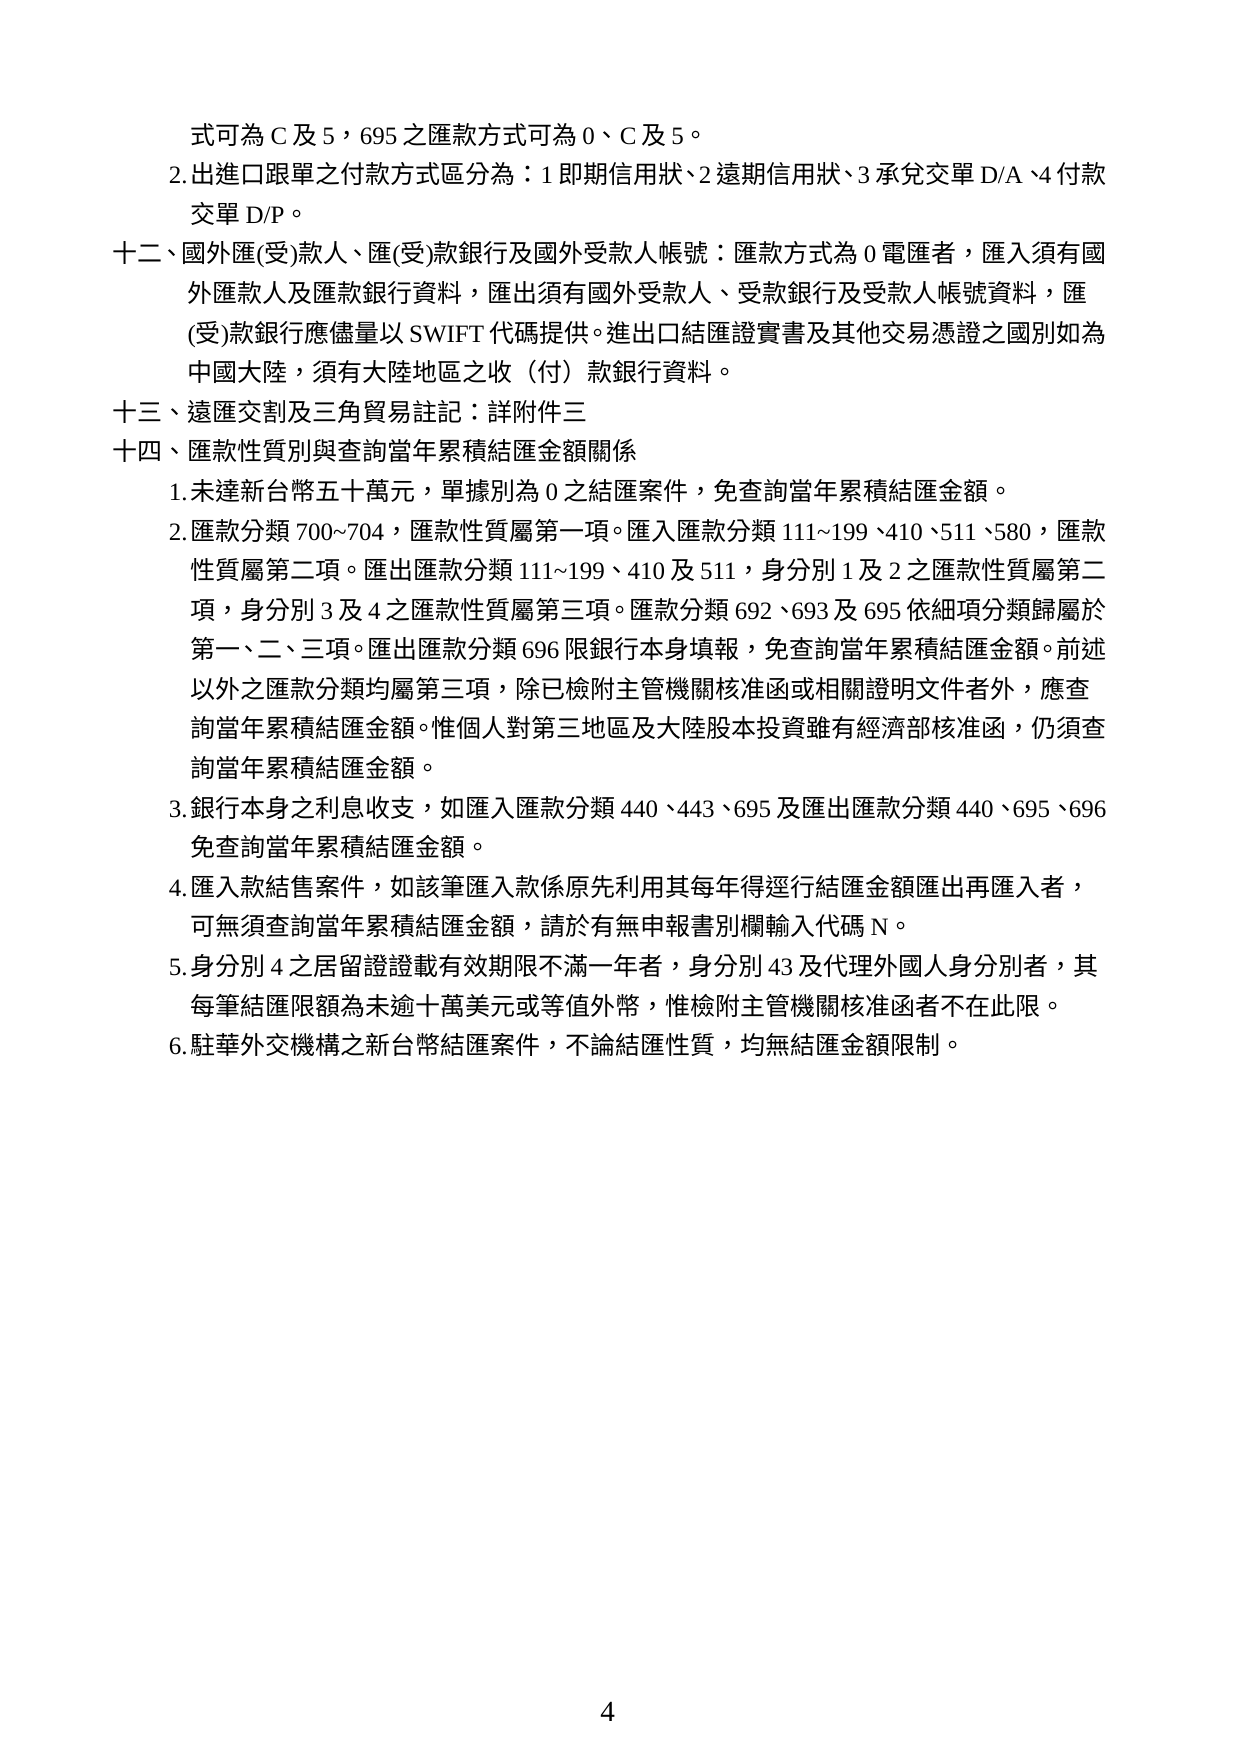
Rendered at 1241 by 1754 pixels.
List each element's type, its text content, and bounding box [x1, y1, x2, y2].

list 匯款分類700~704，匯款性質屬第一項。匯入匯款分類111~199、410、511、580，匯款性質屬第二項。匯出匯款分類111~199、410及511，身分別1及2之匯款性質屬第二項，身分別3及4之匯款性質屬第三項。匯款分類692、693及695依細項分類歸屬於第一、二、三項。匯出匯款分類696限銀行本身填報，免查詢當年累積結匯金額。前述以外之匯款分類均屬第三項，除已檢附主管機關核准函或相關證明文件者外，應查詢當年累積結匯金額。惟個人對第三地區及大陸股本投資雖有經濟部核准函，仍須查詢當年累積結匯金額。 [168, 508, 1106, 785]
text 十四、匯款性質別與查詢當年累積結匯金額關係 [112, 429, 1106, 469]
list 匯入款結售案件，如該筆匯入款係原先利用其每年得逕行結匯金額匯出再匯入者，可無須查詢當年累積結匯金額，請於有無申報書別欄輸入代碼N。 [168, 864, 1106, 944]
list 出進口跟單之付款方式區分為：1即期信用狀、2遠期信用狀、3承兌交單D/A、4付款交單D/P。 [168, 152, 1106, 231]
list 匯入出匯款之匯款方式區分為：0電匯、1票匯、2信匯、C外幣現鈔旅行支票、5其他，匯款分類691、692、696之匯款方式應為5，693之匯款方式不可為5，694之匯款方式可為C及5，695之匯款方式可為0、C及5。 [168, 112, 1106, 152]
text 十二、國外匯(受)款人、匯(受)款銀行及國外受款人帳號：匯款方式為0電匯者，匯入須有國外匯款人及匯款銀行資料，匯出須有國外受款人、受款銀行及受款人帳號資料，匯(受)款銀行應儘量以SWIFT代碼提供。進出口結匯證實書及其他交易憑證之國別如為中國大陸，須有大陸地區之收（付）款銀行資料。 [112, 231, 1106, 389]
text 十三、遠匯交割及三角貿易註記：詳附件三 [112, 389, 1106, 429]
list 銀行本身之利息收支，如匯入匯款分類440、443、695及匯出匯款分類440、695、696免查詢當年累積結匯金額。 [168, 785, 1106, 864]
list 未達新台幣五十萬元，單據別為0之結匯案件，免查詢當年累積結匯金額。 [168, 469, 1106, 508]
list 身分別4之居留證證載有效期限不滿一年者，身分別43及代理外國人身分別者，其每筆結匯限額為未逾十萬美元或等值外幣，惟檢附主管機關核准函者不在此限。 [168, 944, 1106, 1023]
list 駐華外交機構之新台幣結匯案件，不論結匯性質，均無結匯金額限制。 [168, 1023, 1106, 1062]
